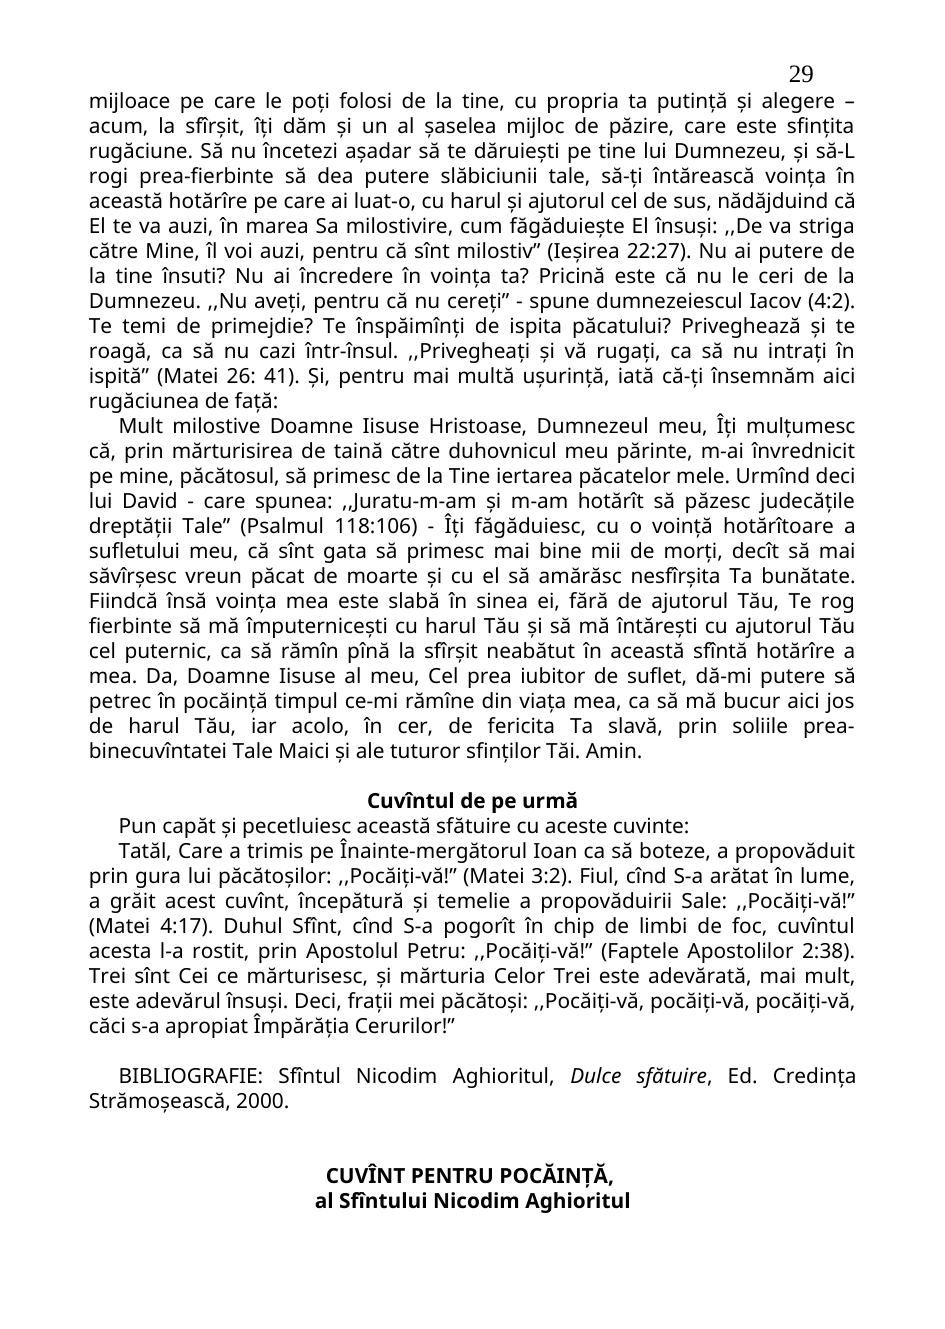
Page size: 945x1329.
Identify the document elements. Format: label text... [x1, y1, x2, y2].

text Pun capăt şi pecetluiesc această sfătuire cu aceste cuvinte: [89, 814, 856, 839]
text Cuvîntul de pe urmă [89, 789, 856, 814]
text mijloace pe care le poţi folosi de la tine, cu propria ta putinţă şi alegere – acum, la sfîrşit, îţi dăm şi un al şaselea mijloc de păzire, care este sfinţita rugăciune. Să nu încetezi aşadar să te dăruieşti pe tine lui Dumnezeu, şi să-L rogi prea-fierbinte să dea putere slăbiciunii tale, să-ţi întărească voinţa în această hotărîre pe care ai luat-o, cu harul şi ajutorul cel de sus, nădăjduind că El te va auzi, în marea Sa milostivire, cum făgăduieşte El însuşi: ,,De va striga către Mine, îl voi auzi, pentru că sînt milostiv” (Ieşirea 22:27). Nu ai putere de la tine însuti? Nu ai încredere în voinţa ta? Pricină este că nu le ceri de la Dumnezeu. ,,Nu aveţi, pentru că nu cereţi” - spune dumnezeiescul Iacov (4:2). Te temi de primejdie? Te înspăimînţi de ispita păcatului? Priveghează şi te roagă, ca să nu cazi într-însul. ,,Privegheaţi şi vă rugaţi, ca să nu intraţi în ispită” (Matei 26: 41). Şi, pentru mai multă uşurinţă, iată că-ţi însemnăm aici rugăciunea de faţă: [89, 89, 856, 414]
text al Sfîntului Nicodim Aghioritul [89, 1189, 856, 1214]
text BIBLIOGRAFIE: Sfîntul Nicodim Aghioritul, Dulce sfătuire, Ed. Credinţa Strămoşească, 2000. [89, 1064, 856, 1114]
text Mult milostive Doamne Iisuse Hristoase, Dumnezeul meu, Îţi mulţumesc că, prin mărturisirea de taină către duhovnicul meu părinte, m-ai învrednicit pe mine, păcătosul, să primesc de la Tine iertarea păcatelor mele. Urmînd deci lui David - care spunea: ,,Juratu-m-am şi m-am hotărît să păzesc judecăţile dreptăţii Tale” (Psalmul 118:106) - Îţi făgăduiesc, cu o voinţă hotărîtoare a sufletului meu, că sînt gata să primesc mai bine mii de morţi, decît să mai săvîrşesc vreun păcat de moarte şi cu el să amărăsc nesfîrşita Ta bunătate. Fiindcă însă voinţa mea este slabă în sinea ei, fără de ajutorul Tău, Te rog fierbinte să mă împuterniceşti cu harul Tău şi să mă întăreşti cu ajutorul Tău cel puternic, ca să rămîn pînă la sfîrşit neabătut în această sfîntă hotărîre a mea. Da, Doamne Iisuse al meu, Cel prea iubitor de suflet, dă-mi putere să petrec în pocăinţă timpul ce-mi rămîne din viaţa mea, ca să mă bucur aici jos de harul Tău, iar acolo, în cer, de fericita Ta slavă, prin soliile prea-binecuvîntatei Tale Maici şi ale tuturor sfinţilor Tăi. Amin. [89, 414, 856, 764]
text CUVÎNT PENTRU POCĂINŢĂ, [89, 1164, 856, 1189]
text Tatăl, Care a trimis pe Înainte-mergătorul Ioan ca să boteze, a propovăduit prin gura lui păcătoşilor: ,,Pocăiţi-vă!” (Matei 3:2). Fiul, cînd S-a arătat în lume, a grăit acest cuvînt, începătură şi temelie a propovăduirii Sale: ,,Pocăiţi-vă!” (Matei 4:17). Duhul Sfînt, cînd S-a pogorît în chip de limbi de foc, cuvîntul acesta l-a rostit, prin Apostolul Petru: ,,Pocăiţi-vă!” (Faptele Apostolilor 2:38). Trei sînt Cei ce mărturisesc, şi mărturia Celor Trei este adevărată, mai mult, este adevărul însuşi. Deci, fraţii mei păcătoşi: ,,Pocăiţi-vă, pocăiţi-vă, pocăiţi-vă, căci s-a apropiat Împărăţia Cerurilor!” [89, 839, 856, 1039]
